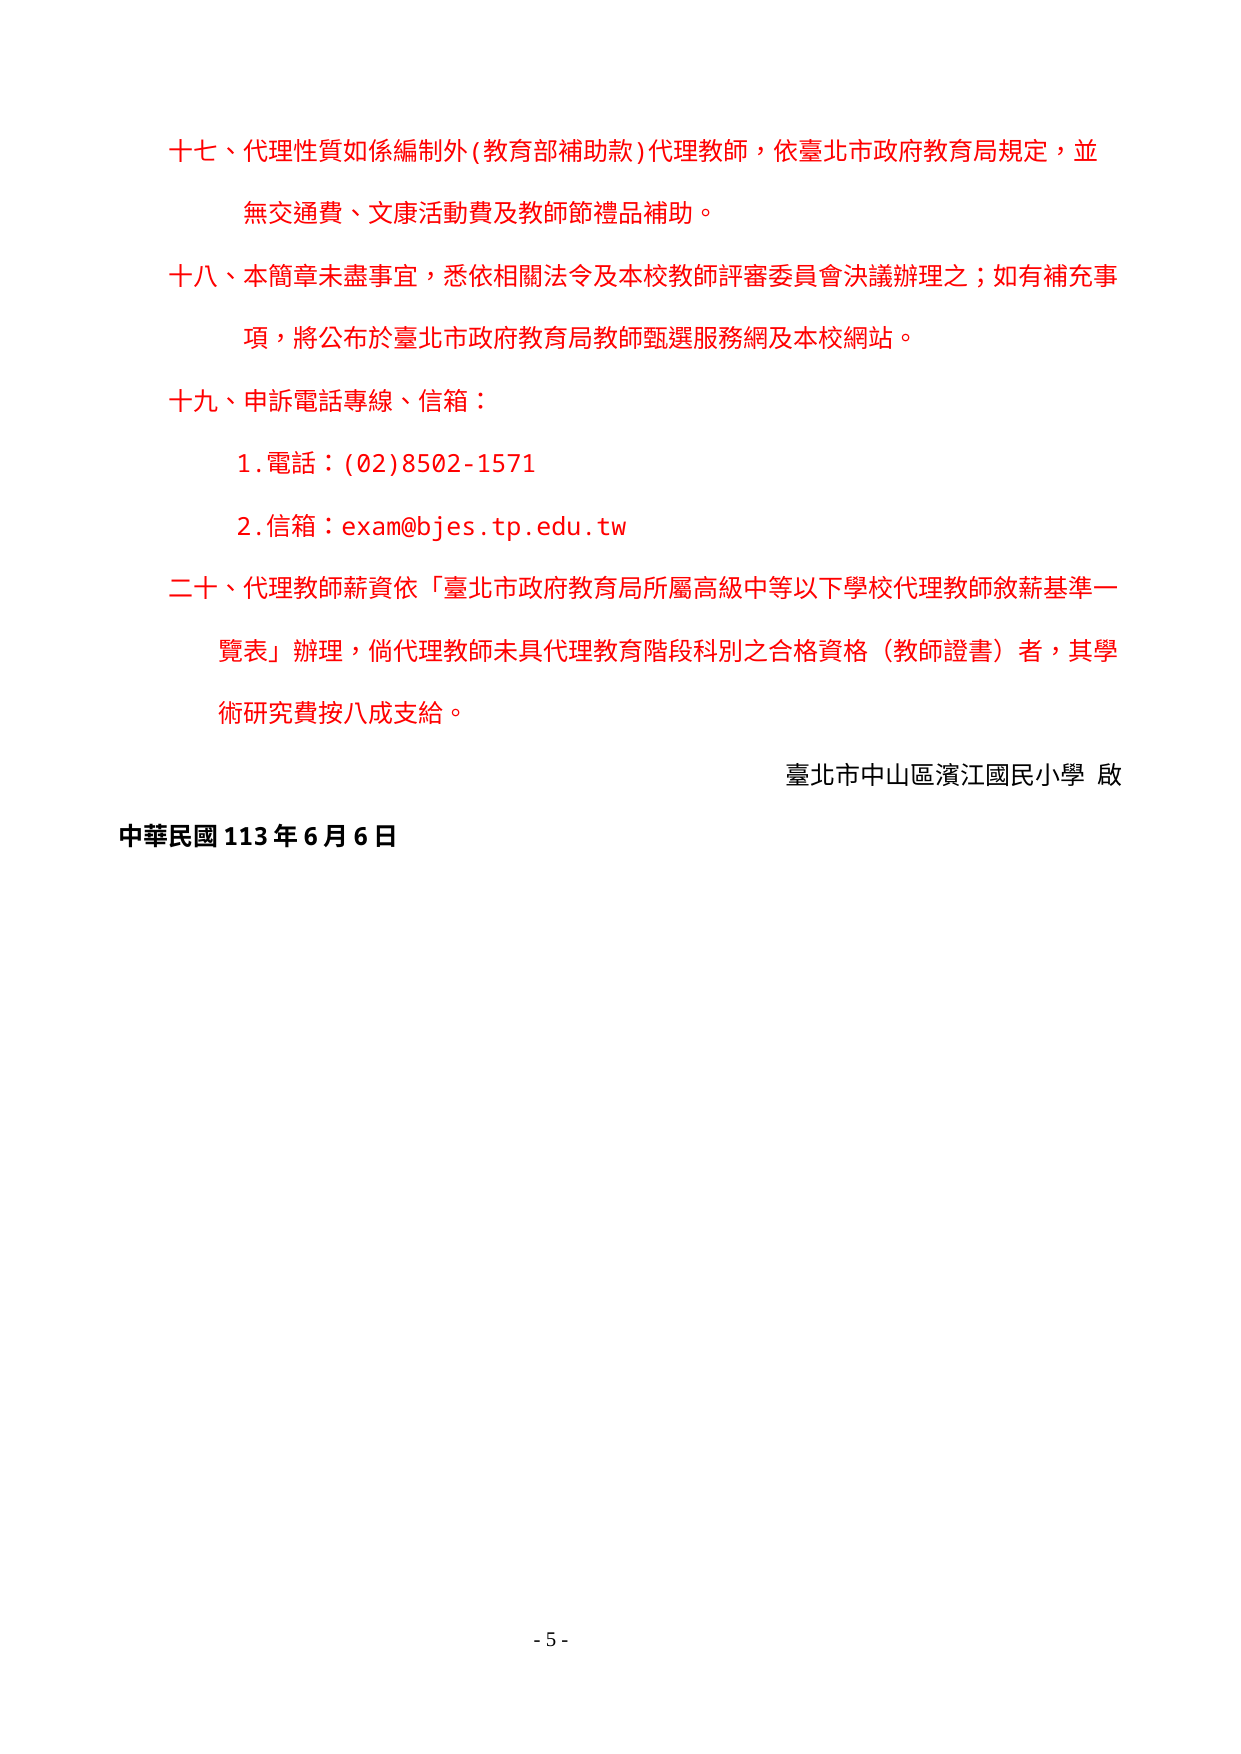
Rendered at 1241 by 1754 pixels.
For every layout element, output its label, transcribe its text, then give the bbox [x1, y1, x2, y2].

text 臺北市中山區濱江國民小學 啟 [118, 751, 1122, 793]
text 二十、代理教師薪資依「臺北市政府教育局所屬高級中等以下學校代理教師敘薪基準一覽表」辦理，倘代理教師未具代理教育階段科別之合格資格（教師證書）者，其學術研究費按八成支給。 [168, 545, 1122, 733]
text 2.信箱：exam@bjes.tp.edu.tw [236, 483, 1122, 545]
text 十八、本簡章未盡事宜，悉依相關法令及本校教師評審委員會決議辦理之；如有補充事項，將公布於臺北市政府教育局教師甄選服務網及本校網站。 [168, 233, 1122, 358]
text 1.電話：(02)8502-1571 [236, 420, 1122, 483]
text 十九、申訴電話專線、信箱： [168, 358, 1122, 420]
text 中華民國113年6月6日 [118, 812, 1122, 853]
text 十七、代理性質如係編制外(教育部補助款)代理教師，依臺北市政府教育局規定，並無交通費、文康活動費及教師節禮品補助。 [168, 108, 1122, 233]
